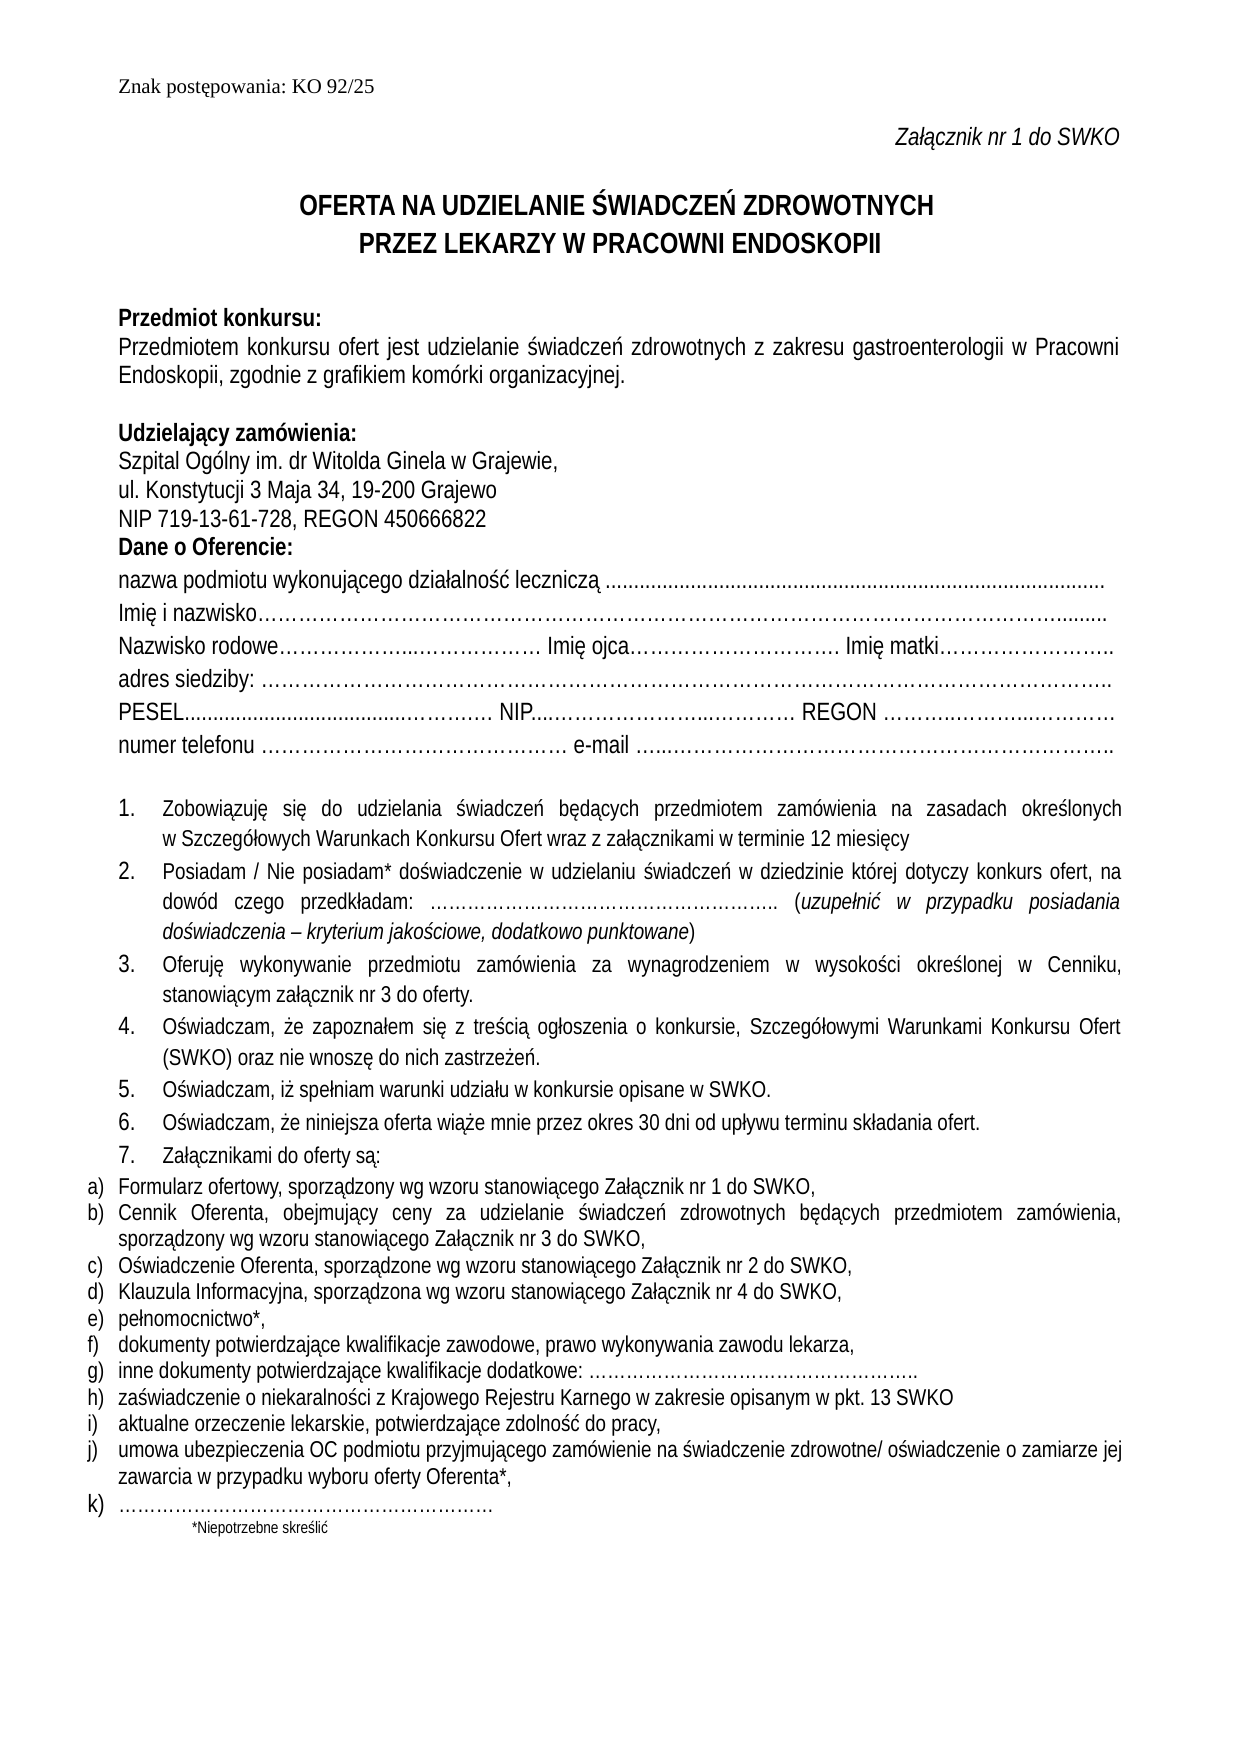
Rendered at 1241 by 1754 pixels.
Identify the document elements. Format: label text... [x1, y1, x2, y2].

list …………………………………………………… [87, 1489, 1122, 1518]
list umowa ubezpieczenia OC podmiotu przyjmującego zamówienie na świadczenie zdrowotne/ oświadczenie o zamiarze jej zawarcia w przypadku wyboru oferty Oferenta*, [87, 1436, 1122, 1489]
text Imię i nazwisko………………………………………………………………………………………………………......... [118, 598, 1122, 627]
list aktualne orzeczenie lekarskie, potwierdzające zdolność do pracy, [87, 1410, 1122, 1436]
text PESEL.......................................……….… NIP....…………………...………… REGON ………..………...………… [118, 697, 1122, 726]
text Nazwisko rodowe………………...……………… Imię ojca…………………………. Imię matki…………………….. [118, 631, 1122, 660]
text NIP 719-13-61-728, REGON 450666822 [118, 504, 1122, 532]
text Załącznik nr 1 do SWKO [118, 122, 1122, 151]
text Szpital Ogólny im. dr Witolda Ginela w Grajewie, [118, 446, 1122, 475]
list pełnomocnictwo*, [87, 1304, 1122, 1331]
text ul. Konstytucji 3 Maja 34, 19-200 Grajewo [118, 475, 1122, 504]
text Dane o Oferencie: [118, 532, 1122, 561]
text PRZEZ LEKARZY W PRACOWNI ENDOSKOPII [118, 226, 1122, 260]
list Oświadczenie Oferenta, sporządzone wg wzoru stanowiącego Załącznik nr 2 do SWKO, [87, 1252, 1122, 1278]
text OFERTA NA UDZIELANIE ŚWIADCZEŃ ZDROWOTNYCH [118, 188, 1122, 221]
text numer telefonu ……………………………………… e-mail …...……………………………………………………….. [118, 730, 1122, 758]
list Oferuję wykonywanie przedmiotu zamówienia za wynagrodzeniem w wysokości określonej w Cenniku, stanowiącym załącznik nr 3 do oferty. [118, 948, 1122, 1007]
list dokumenty potwierdzające kwalifikacje zawodowe, prawo wykonywania zawodu lekarza, [87, 1331, 1122, 1357]
list Cennik Oferenta, obejmujący ceny za udzielanie świadczeń zdrowotnych będących przedmiotem zamówienia, sporządzony wg wzoru stanowiącego Załącznik nr 3 do SWKO, [87, 1199, 1122, 1252]
text *Niepotrzebne skreślić [192, 1518, 1122, 1537]
list Posiadam / Nie posiadam* doświadczenie w udzielaniu świadczeń w dziedzinie której dotyczy konkurs ofert, na dowód czego przedkładam: ……………………………………………….. (uzupełnić w przypadku posiadania doświadczenia – kryterium jakościowe, dodatkowo punktowane) [118, 856, 1122, 945]
text adres siedziby: …………………………………………………………………………………………………………….. [118, 664, 1122, 693]
list Klauzula Informacyjna, sporządzona wg wzoru stanowiącego Załącznik nr 4 do SWKO, [87, 1278, 1122, 1304]
list Załącznikami do oferty są: [118, 1140, 1122, 1168]
list Zobowiązuję się do udzielania świadczeń będących przedmiotem zamówienia na zasadach określonych w Szczegółowych Warunkach Konkursu Ofert wraz z załącznikami w terminie 12 miesięcy [118, 793, 1122, 852]
list Oświadczam, że niniejsza oferta wiąże mnie przez okres 30 dni od upływu terminu składania ofert. [118, 1107, 1122, 1136]
text nazwa podmiotu wykonującego działalność leczniczą ........................................................................................ [118, 565, 1122, 594]
list Oświadczam, iż spełniam warunki udziału w konkursie opisane w SWKO. [118, 1074, 1122, 1103]
text Przedmiotem konkursu ofert jest udzielanie świadczeń zdrowotnych z zakresu gastroenterologii w Pracowni Endoskopii, zgodnie z grafikiem komórki organizacyjnej. [118, 332, 1122, 389]
text Udzielający zamówienia: [118, 418, 1122, 446]
list inne dokumenty potwierdzające kwalifikacje dodatkowe: …………………………………………….. [87, 1357, 1122, 1383]
list Oświadczam, że zapoznałem się z treścią ogłoszenia o konkursie, Szczegółowymi Warunkami Konkursu Ofert (SWKO) oraz nie wnoszę do nich zastrzeżeń. [118, 1011, 1122, 1070]
subtitle Przedmiot konkursu: [118, 303, 1122, 332]
list Formularz ofertowy, sporządzony wg wzoru stanowiącego Załącznik nr 1 do SWKO, [87, 1173, 1122, 1199]
list zaświadczenie o niekaralności z Krajowego Rejestru Karnego w zakresie opisanym w pkt. 13 SWKO [87, 1383, 1122, 1410]
